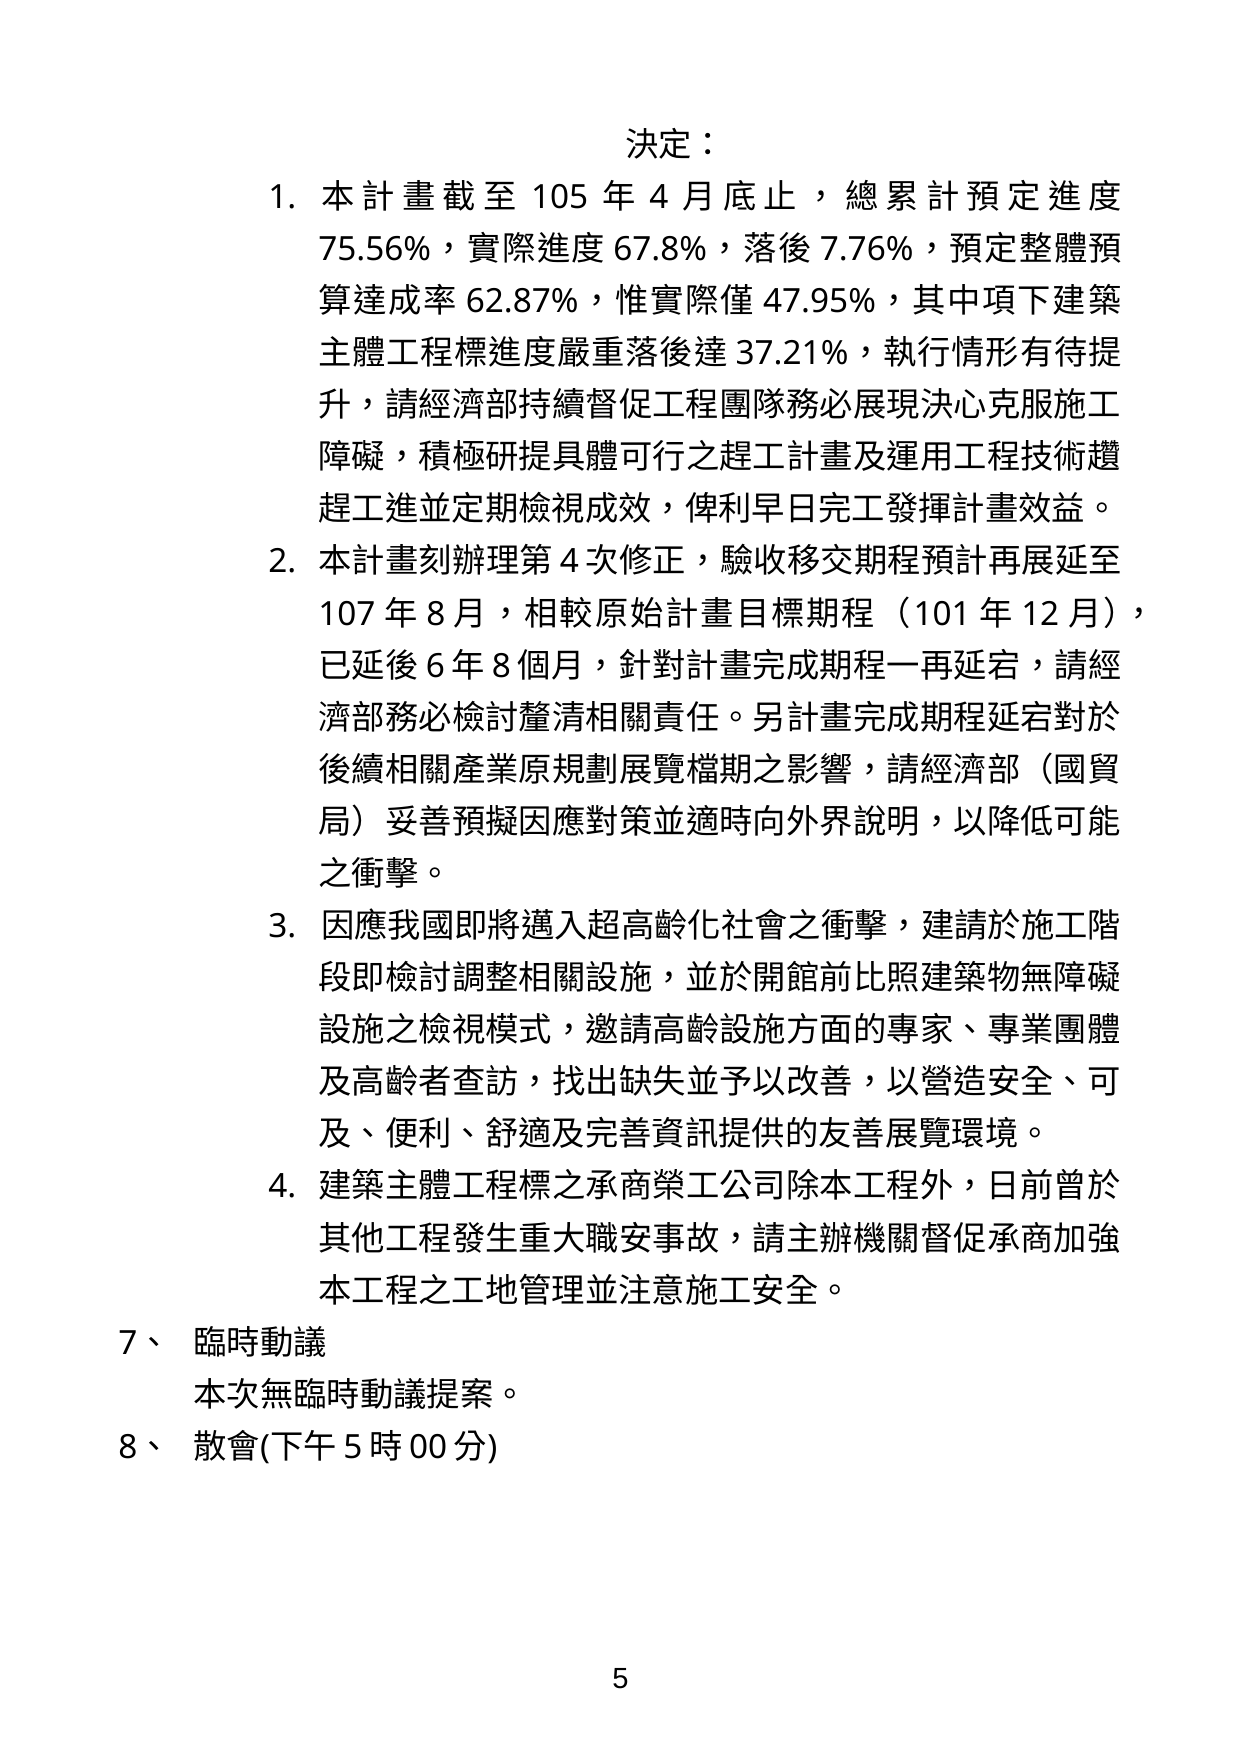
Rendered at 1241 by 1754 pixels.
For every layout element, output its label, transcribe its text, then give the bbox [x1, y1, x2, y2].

list 建築主體工程標之承商榮工公司除本工程外，日前曾於其他工程發生重大職安事故，請主辦機關督促承商加強本工程之工地管理並注意施工安全。 [268, 1156, 1122, 1312]
list 本計畫刻辦理第4次修正，驗收移交期程預計再展延至107年8月，相較原始計畫目標期程（101年12月），已延後6年8個月，針對計畫完成期程一再延宕，請經濟部務必檢討釐清相關責任。另計畫完成期程延宕對於後續相關產業原規劃展覽檔期之影響，請經濟部（國貿局）妥善預擬因應對策並適時向外界說明，以降低可能之衝擊。 [268, 531, 1122, 896]
list 本次無臨時動議提案。 [193, 1364, 1122, 1417]
list 決定： [285, 114, 1122, 167]
list 散會(下午5時00分) [118, 1417, 1122, 1469]
list 臨時動議 [118, 1312, 1122, 1364]
list 本計畫截至105年4月底止，總累計預定進度75.56%，實際進度67.8%，落後7.76%，預定整體預算達成率62.87%，惟實際僅47.95%，其中項下建築主體工程標進度嚴重落後達37.21%，執行情形有待提升，請經濟部持續督促工程團隊務必展現決心克服施工障礙，積極研提具體可行之趕工計畫及運用工程技術趲趕工進並定期檢視成效，俾利早日完工發揮計畫效益。 [268, 167, 1122, 531]
list 因應我國即將邁入超高齡化社會之衝擊，建請於施工階段即檢討調整相關設施，並於開館前比照建築物無障礙設施之檢視模式，邀請高齡設施方面的專家、專業團體及高齡者查訪，找出缺失並予以改善，以營造安全、可及、便利、舒適及完善資訊提供的友善展覽環境。 [268, 896, 1122, 1156]
